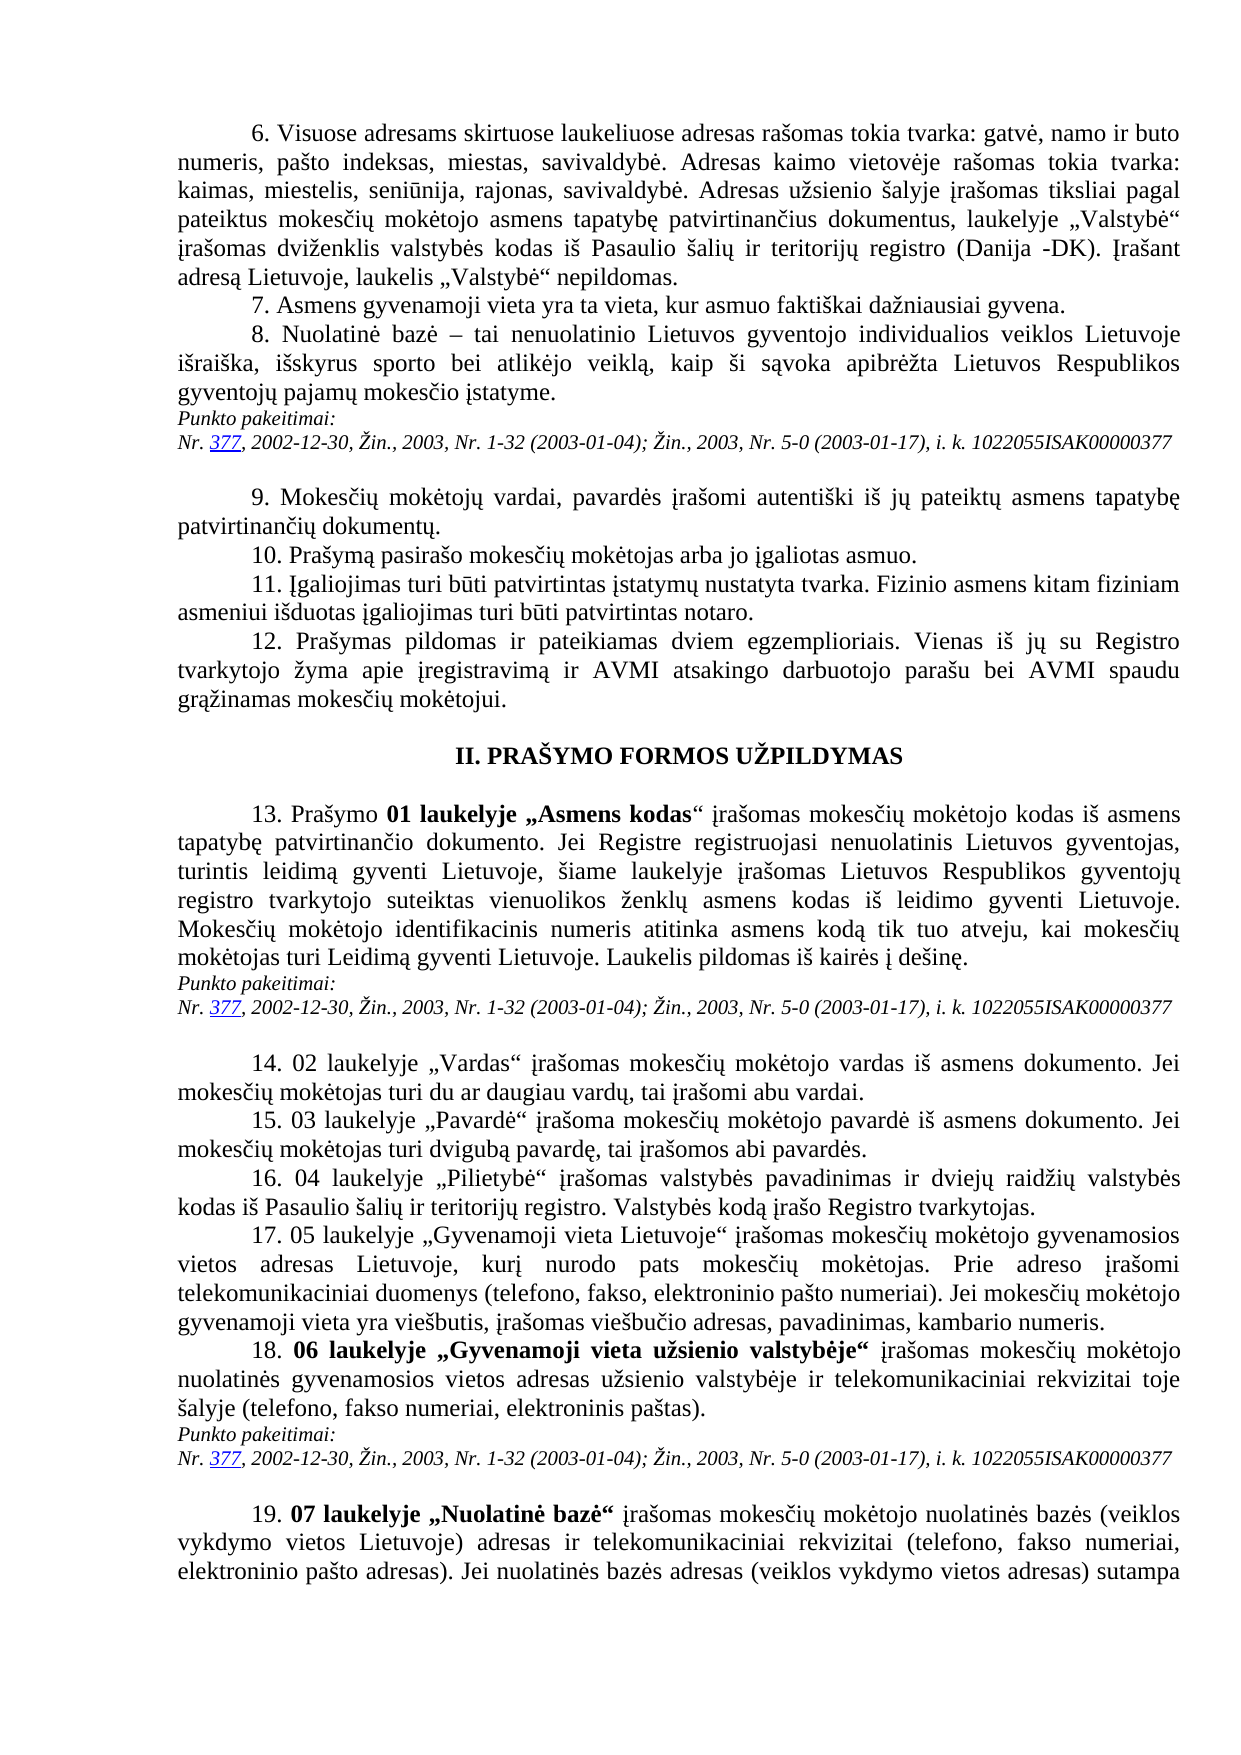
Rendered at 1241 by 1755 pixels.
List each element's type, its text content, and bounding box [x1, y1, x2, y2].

text 15. 03 laukelyje „Pavardė“ įrašoma mokesčių mokėtojo pavardė iš asmens dokumento. Jei mokesčių mokėtojas turi dvigubą pavardę, tai įrašomos abi pavardės. [177, 1106, 1181, 1163]
text 19. 07 laukelyje „Nuolatinė bazė“ įrašomas mokesčių mokėtojo nuolatinės bazės (veiklos vykdymo vietos Lietuvoje) adresas ir telekomunikaciniai rekvizitai (telefono, fakso numeriai, elektroninio pašto adresas). Jei nuolatinės bazės adresas (veiklos vykdymo vietos adresas) sutampa [177, 1499, 1181, 1585]
text II. PRAŠYMO FORMOS UŽPILDYMAS [177, 741, 1181, 770]
text 6. Visuose adresams skirtuose laukeliuose adresas rašomas tokia tvarka: gatvė, namo ir buto numeris, pašto indeksas, miestas, savivaldybė. Adresas kaimo vietovėje rašomas tokia tvarka: kaimas, miestelis, seniūnija, rajonas, savivaldybė. Adresas užsienio šalyje įrašomas tiksliai pagal pateiktus mokesčių mokėtojo asmens tapatybę patvirtinančius dokumentus, laukelyje „Valstybė“ įrašomas dviženklis valstybės kodas iš Pasaulio šalių ir teritorijų registro (Danija -DK). Įrašant adresą Lietuvoje, laukelis „Valstybė“ nepildomas. [177, 118, 1181, 291]
text 16. 04 laukelyje „Pilietybė“ įrašomas valstybės pavadinimas ir dviejų raidžių valstybės kodas iš Pasaulio šalių ir teritorijų registro. Valstybės kodą įrašo Registro tvarkytojas. [177, 1163, 1181, 1221]
text Nr. 377, 2002-12-30, Žin., 2003, Nr. 1-32 (2003-01-04); Žin., 2003, Nr. 5-0 (2003-01-17), i. k. 1022055ISAK00000377 [177, 430, 1181, 454]
text 11. Įgaliojimas turi būti patvirtintas įstatymų nustatyta tvarka. Fizinio asmens kitam fiziniam asmeniui išduotas įgaliojimas turi būti patvirtintas notaro. [177, 569, 1181, 626]
text 9. Mokesčių mokėtojų vardai, pavardės įrašomi autentiški iš jų pateiktų asmens tapatybę patvirtinančių dokumentų. [177, 482, 1181, 540]
text Nr. 377, 2002-12-30, Žin., 2003, Nr. 1-32 (2003-01-04); Žin., 2003, Nr. 5-0 (2003-01-17), i. k. 1022055ISAK00000377 [177, 1446, 1181, 1470]
text 7. Asmens gyvenamoji vieta yra ta vieta, kur asmuo faktiškai dažniausiai gyvena. [177, 291, 1181, 319]
text 17. 05 laukelyje „Gyvenamoji vieta Lietuvoje“ įrašomas mokesčių mokėtojo gyvenamosios vietos adresas Lietuvoje, kurį nurodo pats mokesčių mokėtojas. Prie adreso įrašomi telekomunikaciniai duomenys (telefono, fakso, elektroninio pašto numeriai). Jei mokesčių mokėtojo gyvenamoji vieta yra viešbutis, įrašomas viešbučio adresas, pavadinimas, kambario numeris. [177, 1221, 1181, 1336]
text 8. Nuolatinė bazė – tai nenuolatinio Lietuvos gyventojo individualios veiklos Lietuvoje išraiška, išskyrus sporto bei atlikėjo veiklą, kaip ši sąvoka apibrėžta Lietuvos Respublikos gyventojų pajamų mokesčio įstatyme. [177, 319, 1181, 406]
text Punkto pakeitimai: [177, 406, 1181, 430]
text Punkto pakeitimai: [177, 971, 1181, 995]
text 14. 02 laukelyje „Vardas“ įrašomas mokesčių mokėtojo vardas iš asmens dokumento. Jei mokesčių mokėtojas turi du ar daugiau vardų, tai įrašomi abu vardai. [177, 1048, 1181, 1106]
text 18. 06 laukelyje „Gyvenamoji vieta užsienio valstybėje“ įrašomas mokesčių mokėtojo nuolatinės gyvenamosios vietos adresas užsienio valstybėje ir telekomunikaciniai rekvizitai toje šalyje (telefono, fakso numeriai, elektroninis paštas). [177, 1336, 1181, 1422]
text 10. Prašymą pasirašo mokesčių mokėtojas arba jo įgaliotas asmuo. [177, 540, 1181, 569]
text 12. Prašymas pildomas ir pateikiamas dviem egzemplioriais. Vienas iš jų su Registro tvarkytojo žyma apie įregistravimą ir AVMI atsakingo darbuotojo parašu bei AVMI spaudu grąžinamas mokesčių mokėtojui. [177, 626, 1181, 712]
text Punkto pakeitimai: [177, 1422, 1181, 1446]
text Nr. 377, 2002-12-30, Žin., 2003, Nr. 1-32 (2003-01-04); Žin., 2003, Nr. 5-0 (2003-01-17), i. k. 1022055ISAK00000377 [177, 995, 1181, 1019]
text 13. Prašymo 01 laukelyje „Asmens kodas“ įrašomas mokesčių mokėtojo kodas iš asmens tapatybę patvirtinančio dokumento. Jei Registre registruojasi nenuolatinis Lietuvos gyventojas, turintis leidimą gyventi Lietuvoje, šiame laukelyje įrašomas Lietuvos Respublikos gyventojų registro tvarkytojo suteiktas vienuolikos ženklų asmens kodas iš leidimo gyventi Lietuvoje. Mokesčių mokėtojo identifikacinis numeris atitinka asmens kodą tik tuo atveju, kai mokesčių mokėtojas turi Leidimą gyventi Lietuvoje. Laukelis pildomas iš kairės į dešinę. [177, 799, 1181, 971]
